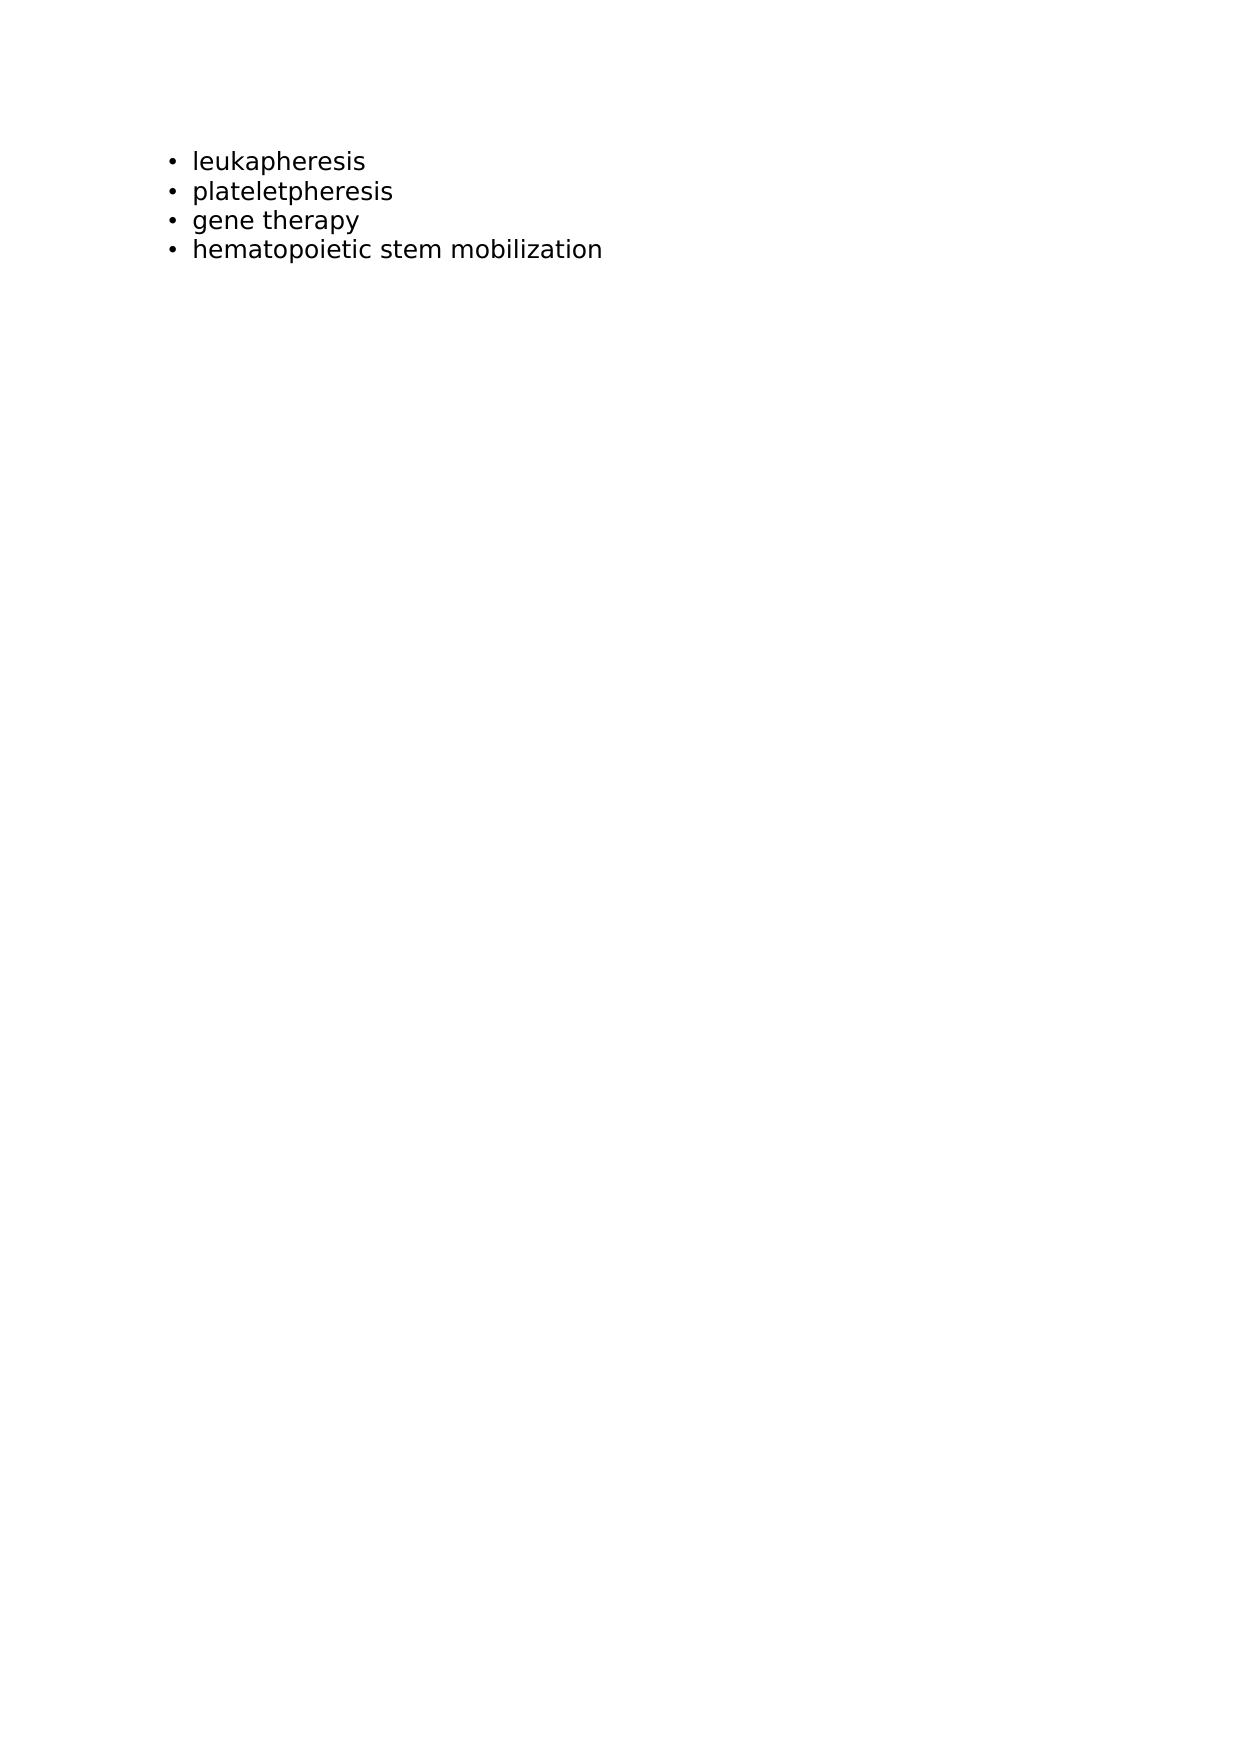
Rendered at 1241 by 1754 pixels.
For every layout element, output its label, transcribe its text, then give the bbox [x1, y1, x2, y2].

list plateletpheresis [177, 177, 1122, 206]
list gene therapy [177, 206, 1122, 235]
list leukapheresis [177, 148, 1122, 177]
list hematopoietic stem mobilization [177, 235, 1122, 264]
